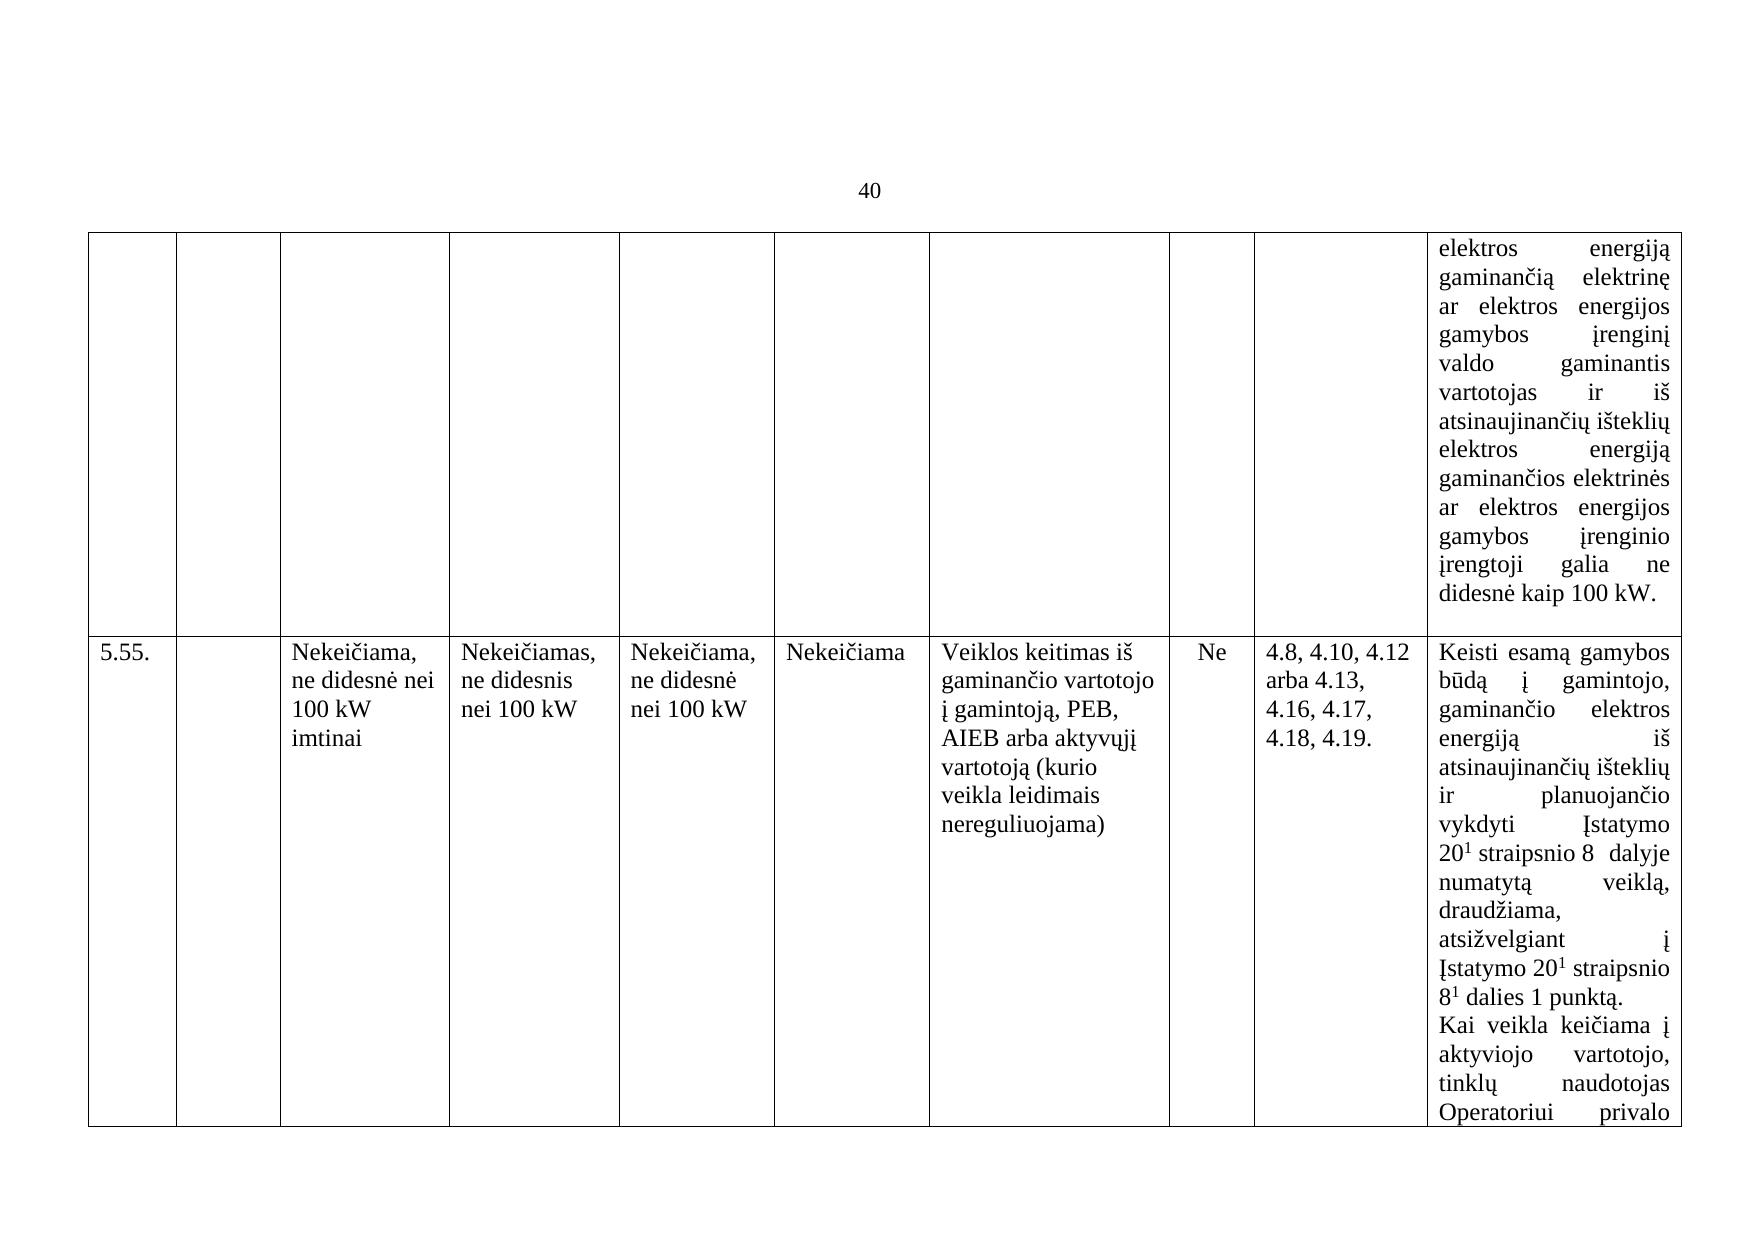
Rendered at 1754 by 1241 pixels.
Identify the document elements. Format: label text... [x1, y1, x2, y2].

table_cell [177, 233, 280, 636]
table_cell [89, 233, 176, 636]
table_cell [450, 233, 619, 636]
table_cell [1255, 233, 1427, 636]
table_cell [775, 233, 929, 636]
table_cell [177, 637, 280, 1126]
table_cell [281, 233, 449, 636]
table_cell [1170, 233, 1254, 636]
table_cell [620, 233, 774, 636]
table_cell 5.55. [89, 637, 176, 1126]
table_cell [930, 233, 1169, 636]
table_cell Ne [1170, 637, 1254, 1126]
table_cell ‎4.8, ‎4.10, ‎4.12 arba ‎4.13, ‎4.16, ‎4.17, ‎4.18, ‎4.19. [1255, 637, 1427, 1126]
table_cell Nekeičiama, ne didesnė nei 100 kW imtinai [281, 637, 449, 1126]
table_cell Nekeičiamas, ne didesnis nei 100 kW [450, 637, 619, 1126]
table_cell Veiklos keitimas iš gaminančio vartotojo į gamintoją, PEB, AIEB arba aktyvųjį vartotoją (kurio veikla leidimais nereguliuojama) [930, 637, 1169, 1126]
table_cell Nekeičiama, ne didesnė nei 100 kW [620, 637, 774, 1126]
table_cell Nekeičiama [775, 637, 929, 1126]
